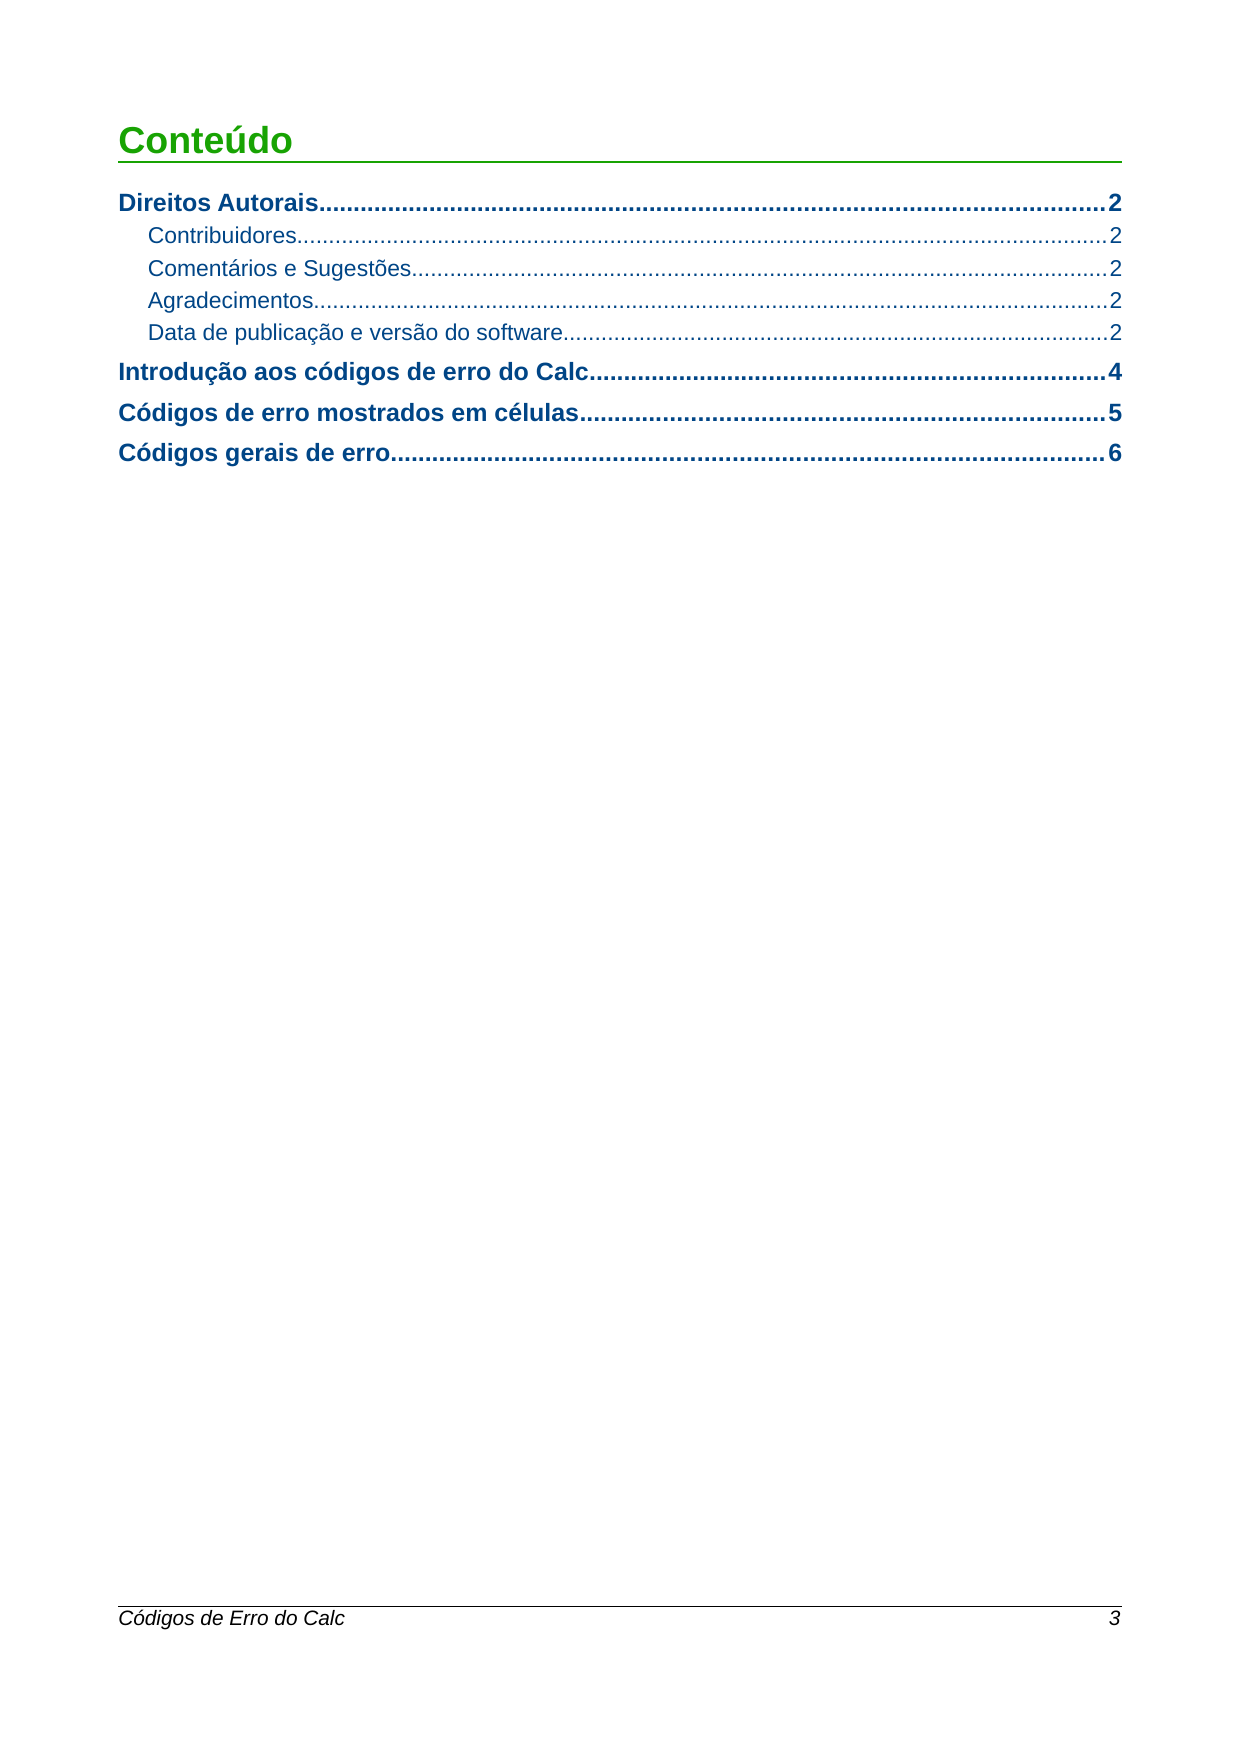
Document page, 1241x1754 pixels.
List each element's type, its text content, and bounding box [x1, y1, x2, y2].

text Agradecimentos 2 [148, 287, 1122, 313]
text Data de publicação e versão do software 2 [148, 319, 1122, 345]
text Direitos Autorais 2 [118, 187, 1122, 216]
text Comentários e Sugestões 2 [148, 254, 1122, 281]
text Introdução aos códigos de erro do Calc 4 [118, 357, 1122, 386]
text Códigos gerais de erro 6 [118, 438, 1122, 467]
text Códigos de erro mostrados em células 5 [118, 398, 1122, 426]
text Conteúdo [118, 118, 1122, 161]
text Contribuidores 2 [148, 222, 1122, 248]
